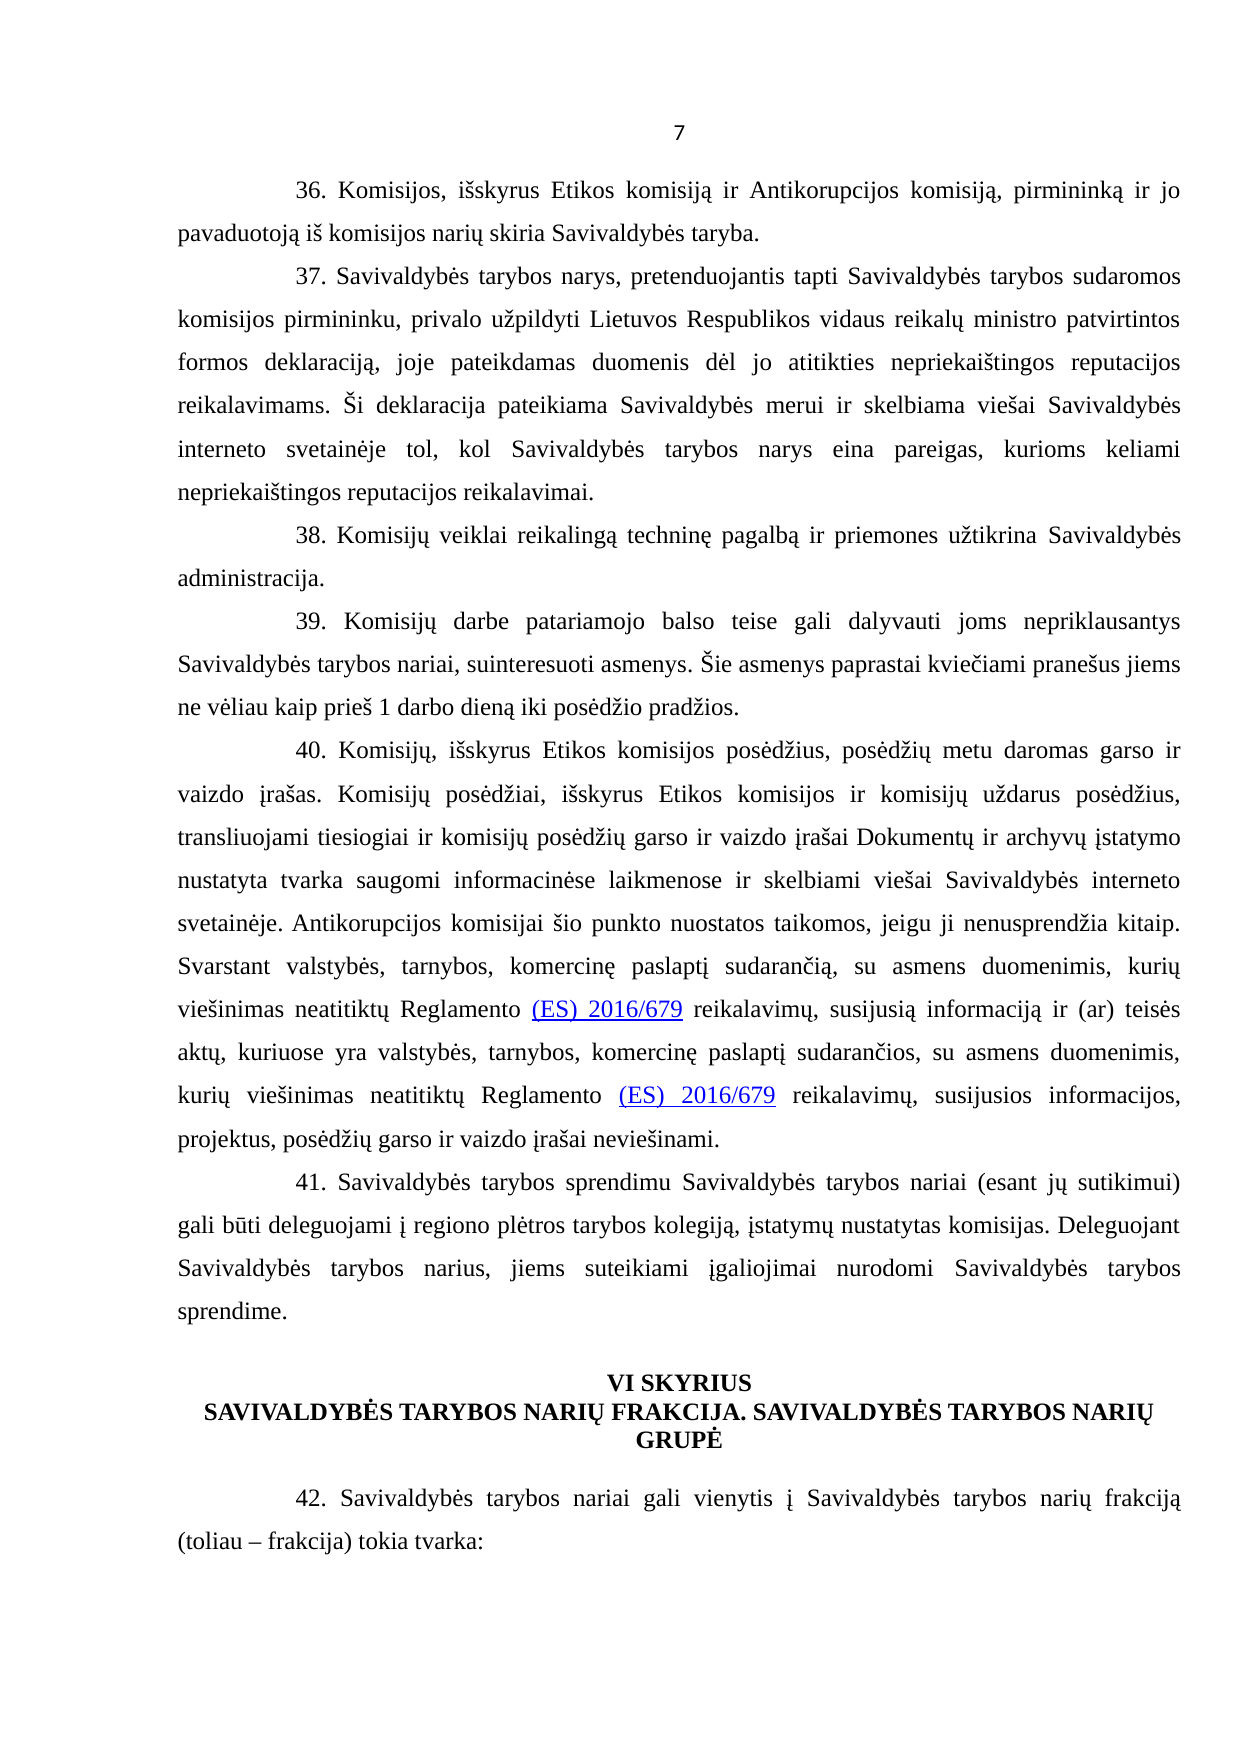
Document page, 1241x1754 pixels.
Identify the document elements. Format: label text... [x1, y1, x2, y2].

text 42. Savivaldybės tarybos nariai gali vienytis į Savivaldybės tarybos narių frakciją (toliau – frakcija) tokia tvarka: [177, 1483, 1181, 1555]
text 36. Komisijos, išskyrus Etikos komisiją ir Antikorupcijos komisiją, pirmininką ir jo pavaduotoją iš komisijos narių skiria Savivaldybės taryba. [177, 175, 1181, 247]
text SAVIVALDYBĖS TARYBOS NARIŲ FRAKCIJA. SAVIVALDYBĖS TARYBOS NARIŲ GRUPĖ [177, 1397, 1181, 1454]
text 40. Komisijų, išskyrus Etikos komisijos posėdžius, posėdžių metu daromas garso ir vaizdo įrašas. Komisijų posėdžiai, išskyrus Etikos komisijos ir komisijų uždarus posėdžius, transliuojami tiesiogiai ir komisijų posėdžių garso ir vaizdo įrašai Dokumentų ir archyvų įstatymo nustatyta tvarka saugomi informacinėse laikmenose ir skelbiami viešai Savivaldybės interneto svetainėje. Antikorupcijos komisijai šio punkto nuostatos taikomos, jeigu ji nenusprendžia kitaip. Svarstant valstybės, tarnybos, komercinę paslaptį sudarančią, su asmens duomenimis, kurių viešinimas neatitiktų Reglamento (ES) 2016/679 reikalavimų, susijusią informaciją ir (ar) teisės aktų, kuriuose yra valstybės, tarnybos, komercinę paslaptį sudarančios, su asmens duomenimis, kurių viešinimas neatitiktų Reglamento (ES) 2016/679 reikalavimų, susijusios informacijos, projektus, posėdžių garso ir vaizdo įrašai neviešinami. [177, 736, 1181, 1152]
text 39. Komisijų darbe patariamojo balso teise gali dalyvauti joms nepriklausantys Savivaldybės tarybos nariai, suinteresuoti asmenys. Šie asmenys paprastai kviečiami pranešus jiems ne vėliau kaip prieš 1 darbo dieną iki posėdžio pradžios. [177, 606, 1181, 721]
text VI SKYRIUS [177, 1368, 1181, 1397]
text 41. Savivaldybės tarybos sprendimu Savivaldybės tarybos nariai (esant jų sutikimui) gali būti deleguojami į regiono plėtros tarybos kolegiją, įstatymų nustatytas komisijas. Deleguojant Savivaldybės tarybos narius, jiems suteikiami įgaliojimai nurodomi Savivaldybės tarybos sprendime. [177, 1167, 1181, 1325]
text 37. Savivaldybės tarybos narys, pretenduojantis tapti Savivaldybės tarybos sudaromos komisijos pirmininku, privalo užpildyti Lietuvos Respublikos vidaus reikalų ministro patvirtintos formos deklaraciją, joje pateikdamas duomenis dėl jo atitikties nepriekaištingos reputacijos reikalavimams. Ši deklaracija pateikiama Savivaldybės merui ir skelbiama viešai Savivaldybės interneto svetainėje tol, kol Savivaldybės tarybos narys eina pareigas, kurioms keliami nepriekaištingos reputacijos reikalavimai. [177, 261, 1181, 506]
text 38. Komisijų veiklai reikalingą techninę pagalbą ir priemones užtikrina Savivaldybės administracija. [177, 520, 1181, 592]
